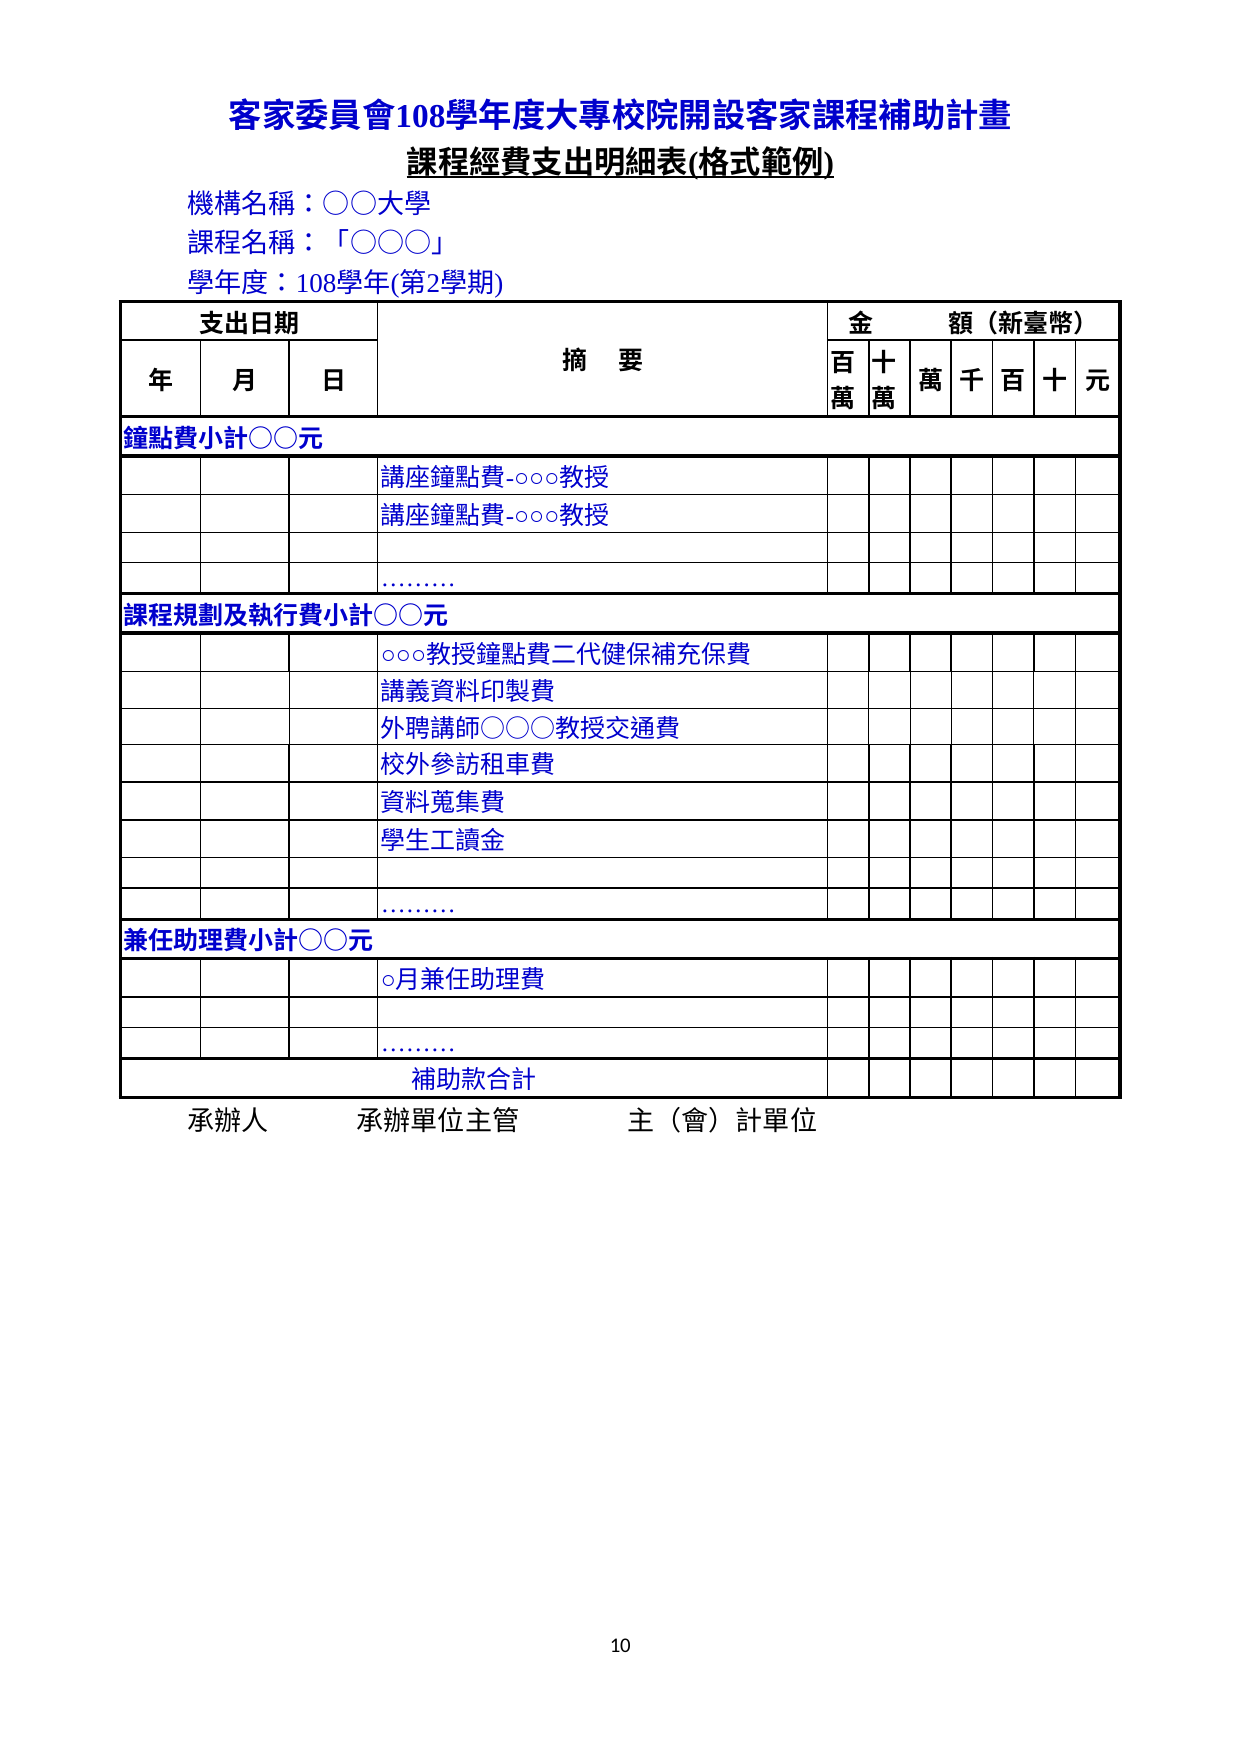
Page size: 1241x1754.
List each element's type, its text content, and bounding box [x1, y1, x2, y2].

table_cell [290, 998, 377, 1026]
table_cell [828, 889, 868, 917]
text 課程經費支出明細表(格式範例) [187, 137, 1053, 182]
table_cell 年 [122, 341, 200, 415]
table_cell [993, 458, 1033, 494]
table_cell [1076, 458, 1118, 494]
text 機構名稱：○○大學 [187, 182, 1053, 221]
table_cell [1076, 745, 1118, 781]
table_cell [952, 495, 992, 531]
table_cell [1035, 960, 1075, 996]
table_cell [201, 889, 288, 917]
table_cell [993, 821, 1033, 857]
table_cell [1076, 672, 1118, 708]
table_cell [290, 709, 377, 744]
table_cell [828, 783, 868, 819]
table_cell [1076, 960, 1118, 996]
table_cell [828, 960, 868, 996]
table_cell [952, 672, 992, 708]
table_cell [870, 563, 909, 592]
table_cell [952, 960, 992, 996]
table_cell [201, 709, 289, 744]
table_cell [828, 672, 868, 708]
table_cell [290, 635, 377, 671]
table_cell [122, 889, 200, 917]
table_cell [870, 745, 909, 781]
table_cell [952, 563, 992, 592]
table_cell 講座鐘點費-○○○教授 [378, 458, 827, 494]
table_cell [201, 672, 289, 708]
table_header 支出日期 [122, 303, 377, 339]
table_cell [290, 889, 377, 917]
table_cell 月 [201, 341, 288, 415]
table_cell [911, 495, 950, 531]
table_cell [993, 709, 1033, 744]
table_cell [828, 458, 868, 494]
table_cell [201, 998, 288, 1026]
table_cell 日 [290, 341, 377, 415]
table_cell [952, 1060, 992, 1096]
table_cell [993, 858, 1033, 887]
table_cell [911, 1060, 950, 1096]
table_cell [1035, 533, 1075, 562]
table_cell [1035, 821, 1075, 857]
table_cell [993, 495, 1033, 531]
table_cell [122, 458, 200, 494]
table_cell [1076, 1028, 1118, 1057]
table_cell [993, 563, 1033, 592]
table_cell [911, 458, 950, 494]
table_cell 資料蒐集費 [378, 783, 827, 819]
table_cell [122, 533, 200, 562]
table_cell 百萬 [828, 341, 868, 415]
table_cell [828, 635, 868, 671]
table_cell [122, 672, 200, 708]
table_cell 兼任助理費小計○○元 [122, 921, 1118, 957]
table_cell [911, 889, 950, 917]
table_cell [828, 533, 868, 562]
table_cell [122, 745, 200, 781]
table_cell [911, 563, 950, 592]
table_cell [290, 533, 377, 562]
table_cell [1035, 1028, 1075, 1057]
table_cell [378, 533, 827, 562]
table_cell [1076, 635, 1118, 671]
table_cell [201, 495, 288, 531]
table_cell [952, 1028, 992, 1057]
table_cell [1076, 783, 1118, 819]
table_cell [993, 745, 1033, 781]
text 學年度：108學年(第2學期) [187, 261, 1053, 300]
table_cell [122, 998, 200, 1026]
table_cell [870, 458, 909, 494]
table_cell [870, 635, 909, 671]
table_cell [828, 495, 868, 531]
table_cell [828, 858, 868, 887]
table_cell ○○○教授鐘點費二代健保補充保費 [378, 635, 827, 671]
table_cell [828, 821, 868, 857]
table_cell [290, 960, 377, 996]
table_cell 講座鐘點費-○○○教授 [378, 495, 827, 531]
table_cell [870, 1028, 909, 1057]
table_cell [201, 1028, 288, 1057]
table_cell [911, 709, 951, 744]
table_cell [828, 998, 868, 1026]
table_cell [122, 821, 200, 857]
table_cell [952, 745, 992, 781]
table_cell [870, 1060, 909, 1096]
table_cell [122, 783, 200, 819]
table_cell [1076, 858, 1118, 887]
table_cell [911, 858, 950, 887]
table_cell [122, 495, 200, 531]
table_cell [290, 458, 377, 494]
table_cell [828, 1060, 868, 1096]
table_cell 學生工讀金 [378, 821, 827, 857]
table_cell [122, 1028, 200, 1057]
table_cell [290, 821, 377, 857]
table_cell [201, 533, 288, 562]
table_cell [993, 635, 1033, 671]
table_cell [952, 458, 992, 494]
table_cell [1035, 858, 1075, 887]
table_cell ……… [378, 1028, 827, 1057]
table_cell [993, 783, 1033, 819]
table_cell [122, 858, 200, 887]
table_cell [201, 783, 288, 819]
table_cell [869, 709, 910, 744]
table_cell [290, 783, 377, 819]
table_cell [993, 533, 1033, 562]
table_cell [828, 563, 868, 592]
table_cell 校外參訪租車費 [378, 745, 827, 781]
table_cell [828, 745, 868, 781]
table_cell [952, 533, 992, 562]
table_cell [828, 709, 868, 744]
table_cell [122, 635, 200, 671]
table_cell [290, 745, 377, 781]
table_cell [290, 1028, 377, 1057]
table_cell [290, 672, 377, 708]
table_cell [1076, 1060, 1118, 1096]
table_cell [911, 635, 950, 671]
table_cell [1035, 1060, 1075, 1096]
table_cell [952, 783, 992, 819]
table_header 金 額（新臺幣） [828, 303, 1118, 339]
table_cell [870, 998, 909, 1026]
table_cell [201, 458, 288, 494]
text 客家委員會108學年度大專校院開設客家課程補助計畫 [187, 89, 1053, 137]
text 承辦人 承辦單位主管 主（會）計單位 [187, 1099, 1053, 1138]
table_cell 萬 [911, 341, 950, 415]
table_cell [1076, 709, 1118, 744]
table_cell 補助款合計 [122, 1060, 827, 1096]
table_cell [1035, 889, 1075, 917]
table_cell [201, 563, 288, 592]
table_cell [1076, 495, 1118, 531]
table_cell [1034, 672, 1075, 708]
table_cell [993, 672, 1033, 708]
table_cell 十 [1035, 341, 1075, 415]
table_cell [870, 858, 909, 887]
table_cell [952, 998, 992, 1026]
table_cell [1035, 495, 1075, 531]
table_cell [201, 745, 288, 781]
table_cell [993, 1060, 1033, 1096]
table_cell [952, 889, 992, 917]
table_cell [1076, 821, 1118, 857]
table_cell [911, 821, 950, 857]
table_cell [378, 858, 827, 887]
table_cell [1035, 783, 1075, 819]
table_cell 元 [1076, 341, 1118, 415]
table_cell [290, 495, 377, 531]
table_cell [911, 1028, 950, 1057]
table_cell [911, 783, 950, 819]
text 課程名稱：「○○○」 [187, 221, 1053, 261]
table_cell [1076, 563, 1118, 592]
table_cell 十萬 [870, 341, 909, 415]
table_cell [1035, 635, 1075, 671]
table_cell [1076, 998, 1118, 1026]
table_cell [870, 821, 909, 857]
table_cell [993, 889, 1033, 917]
table_cell [869, 672, 910, 708]
table_cell ……… [378, 563, 827, 592]
table_cell 千 [952, 341, 992, 415]
table_cell 課程規劃及執行費小計○○元 [122, 595, 1118, 631]
table_cell [1035, 563, 1075, 592]
table_cell ○月兼任助理費 [378, 960, 827, 996]
table_cell ……… [378, 889, 827, 917]
table_cell [290, 858, 377, 887]
table_cell [952, 709, 992, 744]
table_cell [201, 858, 288, 887]
table_cell [1076, 889, 1118, 917]
table_cell [993, 998, 1033, 1026]
table_cell [122, 563, 200, 592]
table_cell [870, 495, 909, 531]
table_cell [201, 635, 288, 671]
table_cell [828, 1028, 868, 1057]
table_cell [1035, 998, 1075, 1026]
table_cell [911, 960, 950, 996]
table_cell [201, 821, 288, 857]
table_cell 講義資料印製費 [378, 672, 827, 708]
table_header 摘 要 [378, 303, 827, 415]
table_cell [1076, 533, 1118, 562]
table_cell [201, 960, 288, 996]
table_cell [870, 889, 909, 917]
table_cell [290, 563, 377, 592]
table_cell [870, 783, 909, 819]
table_cell [122, 960, 200, 996]
table_cell [911, 998, 950, 1026]
table_cell [993, 1028, 1033, 1057]
table_cell [911, 745, 950, 781]
table_cell 鐘點費小計○○元 [122, 418, 1118, 454]
table_cell [1034, 709, 1075, 744]
table_cell [1035, 458, 1075, 494]
table_cell [870, 960, 909, 996]
table_cell [870, 533, 909, 562]
table_cell 百 [993, 341, 1033, 415]
table_cell [952, 858, 992, 887]
table_cell [993, 960, 1033, 996]
table_cell [952, 821, 992, 857]
table_cell [378, 998, 827, 1026]
table_cell 外聘講師○○○教授交通費 [378, 709, 827, 744]
table_cell [911, 672, 951, 708]
table_cell [122, 709, 200, 744]
table_cell [1035, 745, 1075, 781]
table_cell [952, 635, 992, 671]
table_cell [911, 533, 950, 562]
